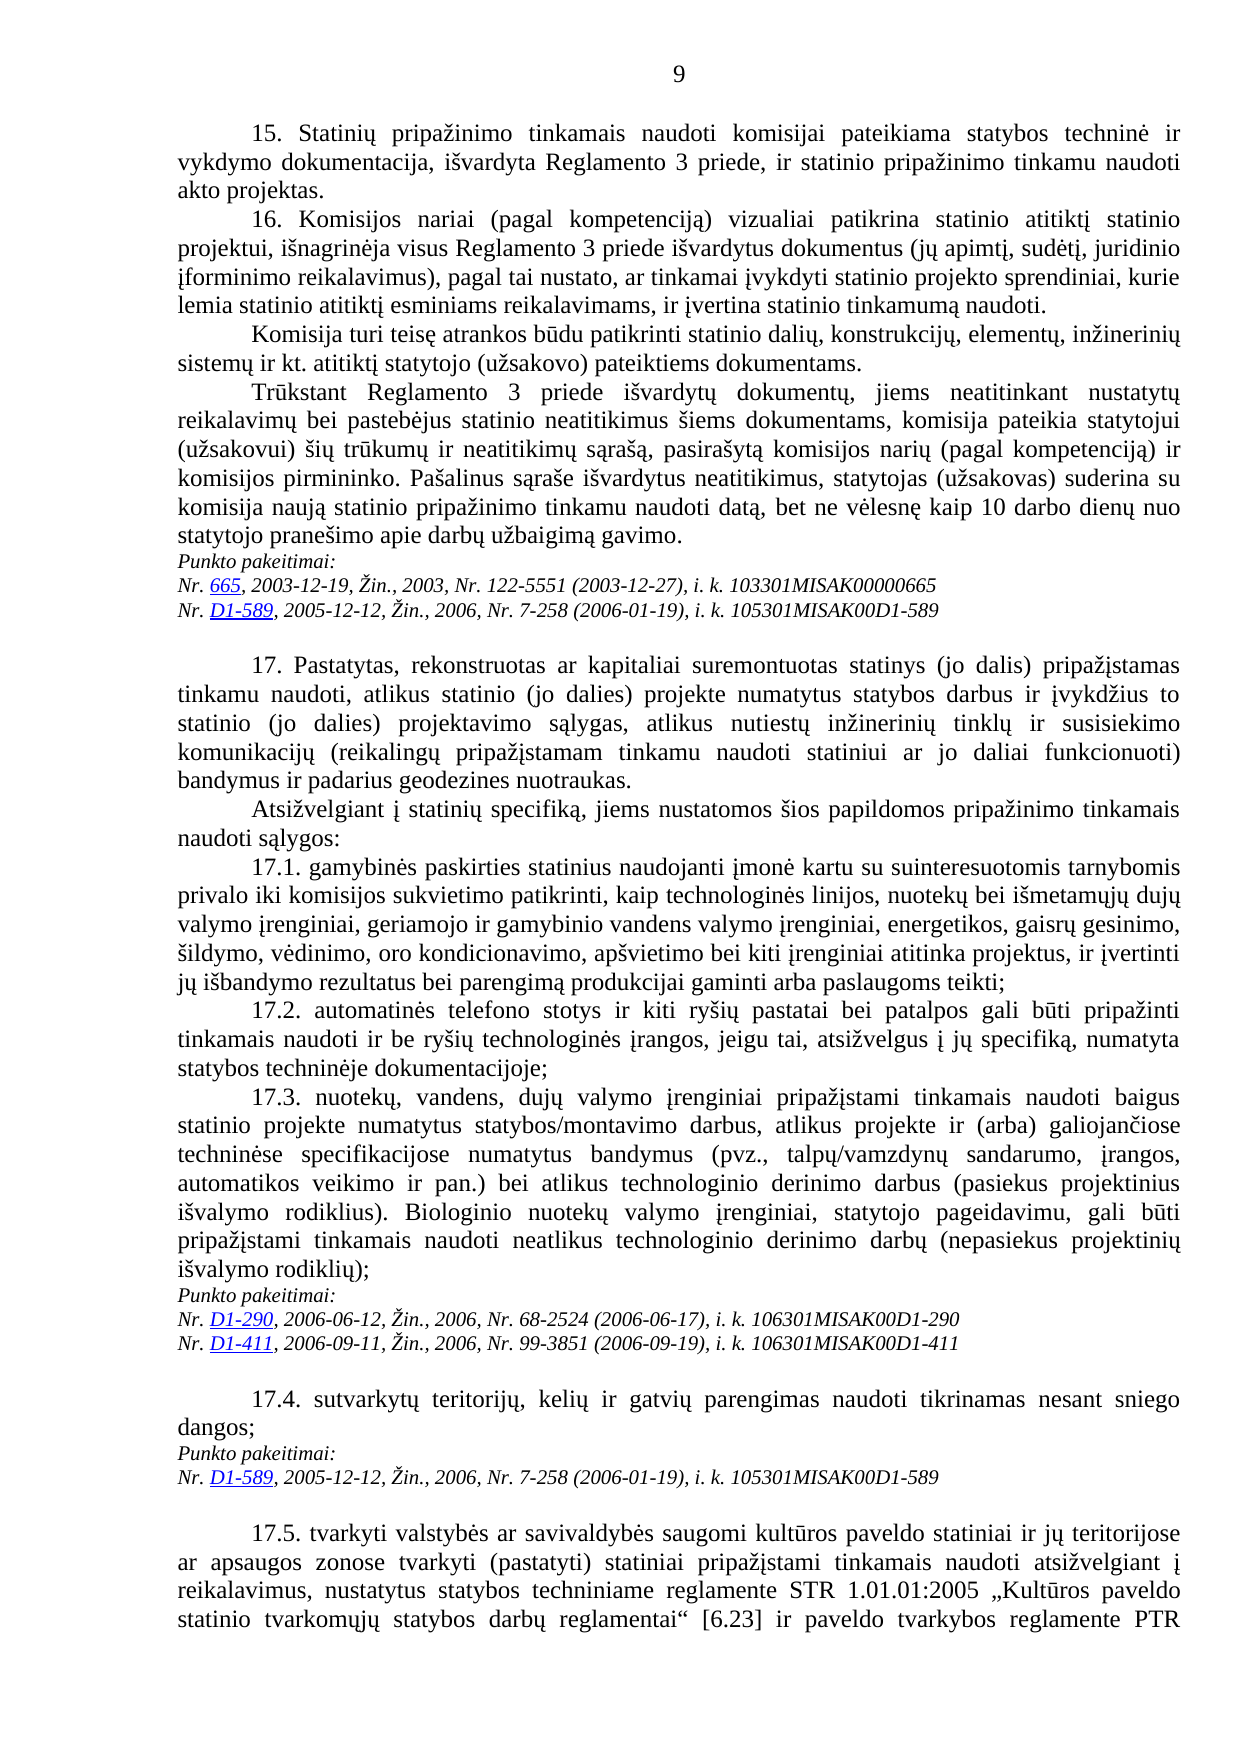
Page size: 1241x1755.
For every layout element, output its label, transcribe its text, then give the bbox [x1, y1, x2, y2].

text Nr. D1-589, 2005-12-12, Žin., 2006, Nr. 7-258 (2006-01-19), i. k. 105301MISAK00D1-589 [177, 597, 1181, 622]
text Nr. D1-290, 2006-06-12, Žin., 2006, Nr. 68-2524 (2006-06-17), i. k. 106301MISAK00D1-290 [177, 1307, 1181, 1331]
text 17. Pastatytas, rekonstruotas ar kapitaliai suremontuotas statinys (jo dalis) pripažįstamas tinkamu naudoti, atlikus statinio (jo dalies) projekte numatytus statybos darbus ir įvykdžius to statinio (jo dalies) projektavimo sąlygas, atlikus nutiestų inžinerinių tinklų ir susisiekimo komunikacijų (reikalingų pripažįstamam tinkamu naudoti statiniui ar jo daliai funkcionuoti) bandymus ir padarius geodezines nuotraukas. [177, 650, 1181, 794]
text 17.4. sutvarkytų teritorijų, kelių ir gatvių parengimas naudoti tikrinamas nesant sniego dangos; [177, 1384, 1181, 1441]
text 17.1. gamybinės paskirties statinius naudojanti įmonė kartu su suinteresuotomis tarnybomis privalo iki komisijos sukvietimo patikrinti, kaip technologinės linijos, nuotekų bei išmetamųjų dujų valymo įrenginiai, geriamojo ir gamybinio vandens valymo įrenginiai, energetikos, gaisrų gesinimo, šildymo, vėdinimo, oro kondicionavimo, apšvietimo bei kiti įrenginiai atitinka projektus, ir įvertinti jų išbandymo rezultatus bei parengimą produkcijai gaminti arba paslaugoms teikti; [177, 852, 1181, 995]
text Atsižvelgiant į statinių specifiką, jiems nustatomos šios papildomos pripažinimo tinkamais naudoti sąlygos: [177, 794, 1181, 852]
text 17.3. nuotekų, vandens, dujų valymo įrenginiai pripažįstami tinkamais naudoti baigus statinio projekte numatytus statybos/montavimo darbus, atlikus projekte ir (arba) galiojančiose techninėse specifikacijose numatytus bandymus (pvz., talpų/vamzdynų sandarumo, įrangos, automatikos veikimo ir pan.) bei atlikus technologinio derinimo darbus (pasiekus projektinius išvalymo rodiklius). Biologinio nuotekų valymo įrenginiai, statytojo pageidavimu, gali būti pripažįstami tinkamais naudoti neatlikus technologinio derinimo darbų (nepasiekus projektinių išvalymo rodiklių); [177, 1082, 1181, 1283]
text Nr. 665, 2003-12-19, Žin., 2003, Nr. 122-5551 (2003-12-27), i. k. 103301MISAK00000665 [177, 573, 1181, 597]
text 17.5. tvarkyti valstybės ar savivaldybės saugomi kultūros paveldo statiniai ir jų teritorijose ar apsaugos zonose tvarkyti (pastatyti) statiniai pripažįstami tinkamais naudoti atsižvelgiant į reikalavimus, nustatytus statybos techniniame reglamente STR 1.01.01:2005 „Kultūros paveldo statinio tvarkomųjų statybos darbų reglamentai“ [6.23] ir paveldo tvarkybos reglamente PTR [177, 1518, 1181, 1633]
text Punkto pakeitimai: [177, 1283, 1181, 1307]
text Komisija turi teisę atrankos būdu patikrinti statinio dalių, konstrukcijų, elementų, inžinerinių sistemų ir kt. atitiktį statytojo (užsakovo) pateiktiems dokumentams. [177, 319, 1181, 377]
text 15. Statinių pripažinimo tinkamais naudoti komisijai pateikiama statybos techninė ir vykdymo dokumentacija, išvardyta Reglamento 3 priede, ir statinio pripažinimo tinkamu naudoti akto projektas. [177, 118, 1181, 204]
text Punkto pakeitimai: [177, 549, 1181, 573]
text 17.2. automatinės telefono stotys ir kiti ryšių pastatai bei patalpos gali būti pripažinti tinkamais naudoti ir be ryšių technologinės įrangos, jeigu tai, atsižvelgus į jų specifiką, numatyta statybos techninėje dokumentacijoje; [177, 995, 1181, 1082]
text Nr. D1-411, 2006-09-11, Žin., 2006, Nr. 99-3851 (2006-09-19), i. k. 106301MISAK00D1-411 [177, 1331, 1181, 1355]
text Punkto pakeitimai: [177, 1441, 1181, 1465]
text Nr. D1-589, 2005-12-12, Žin., 2006, Nr. 7-258 (2006-01-19), i. k. 105301MISAK00D1-589 [177, 1465, 1181, 1489]
text Trūkstant Reglamento 3 priede išvardytų dokumentų, jiems neatitinkant nustatytų reikalavimų bei pastebėjus statinio neatitikimus šiems dokumentams, komisija pateikia statytojui (užsakovui) šių trūkumų ir neatitikimų sąrašą, pasirašytą komisijos narių (pagal kompetenciją) ir komisijos pirmininko. Pašalinus sąraše išvardytus neatitikimus, statytojas (užsakovas) suderina su komisija naują statinio pripažinimo tinkamu naudoti datą, bet ne vėlesnę kaip 10 darbo dienų nuo statytojo pranešimo apie darbų užbaigimą gavimo. [177, 377, 1181, 549]
text 16. Komisijos nariai (pagal kompetenciją) vizualiai patikrina statinio atitiktį statinio projektui, išnagrinėja visus Reglamento 3 priede išvardytus dokumentus (jų apimtį, sudėtį, juridinio įforminimo reikalavimus), pagal tai nustato, ar tinkamai įvykdyti statinio projekto sprendiniai, kurie lemia statinio atitiktį esminiams reikalavimams, ir įvertina statinio tinkamumą naudoti. [177, 204, 1181, 319]
